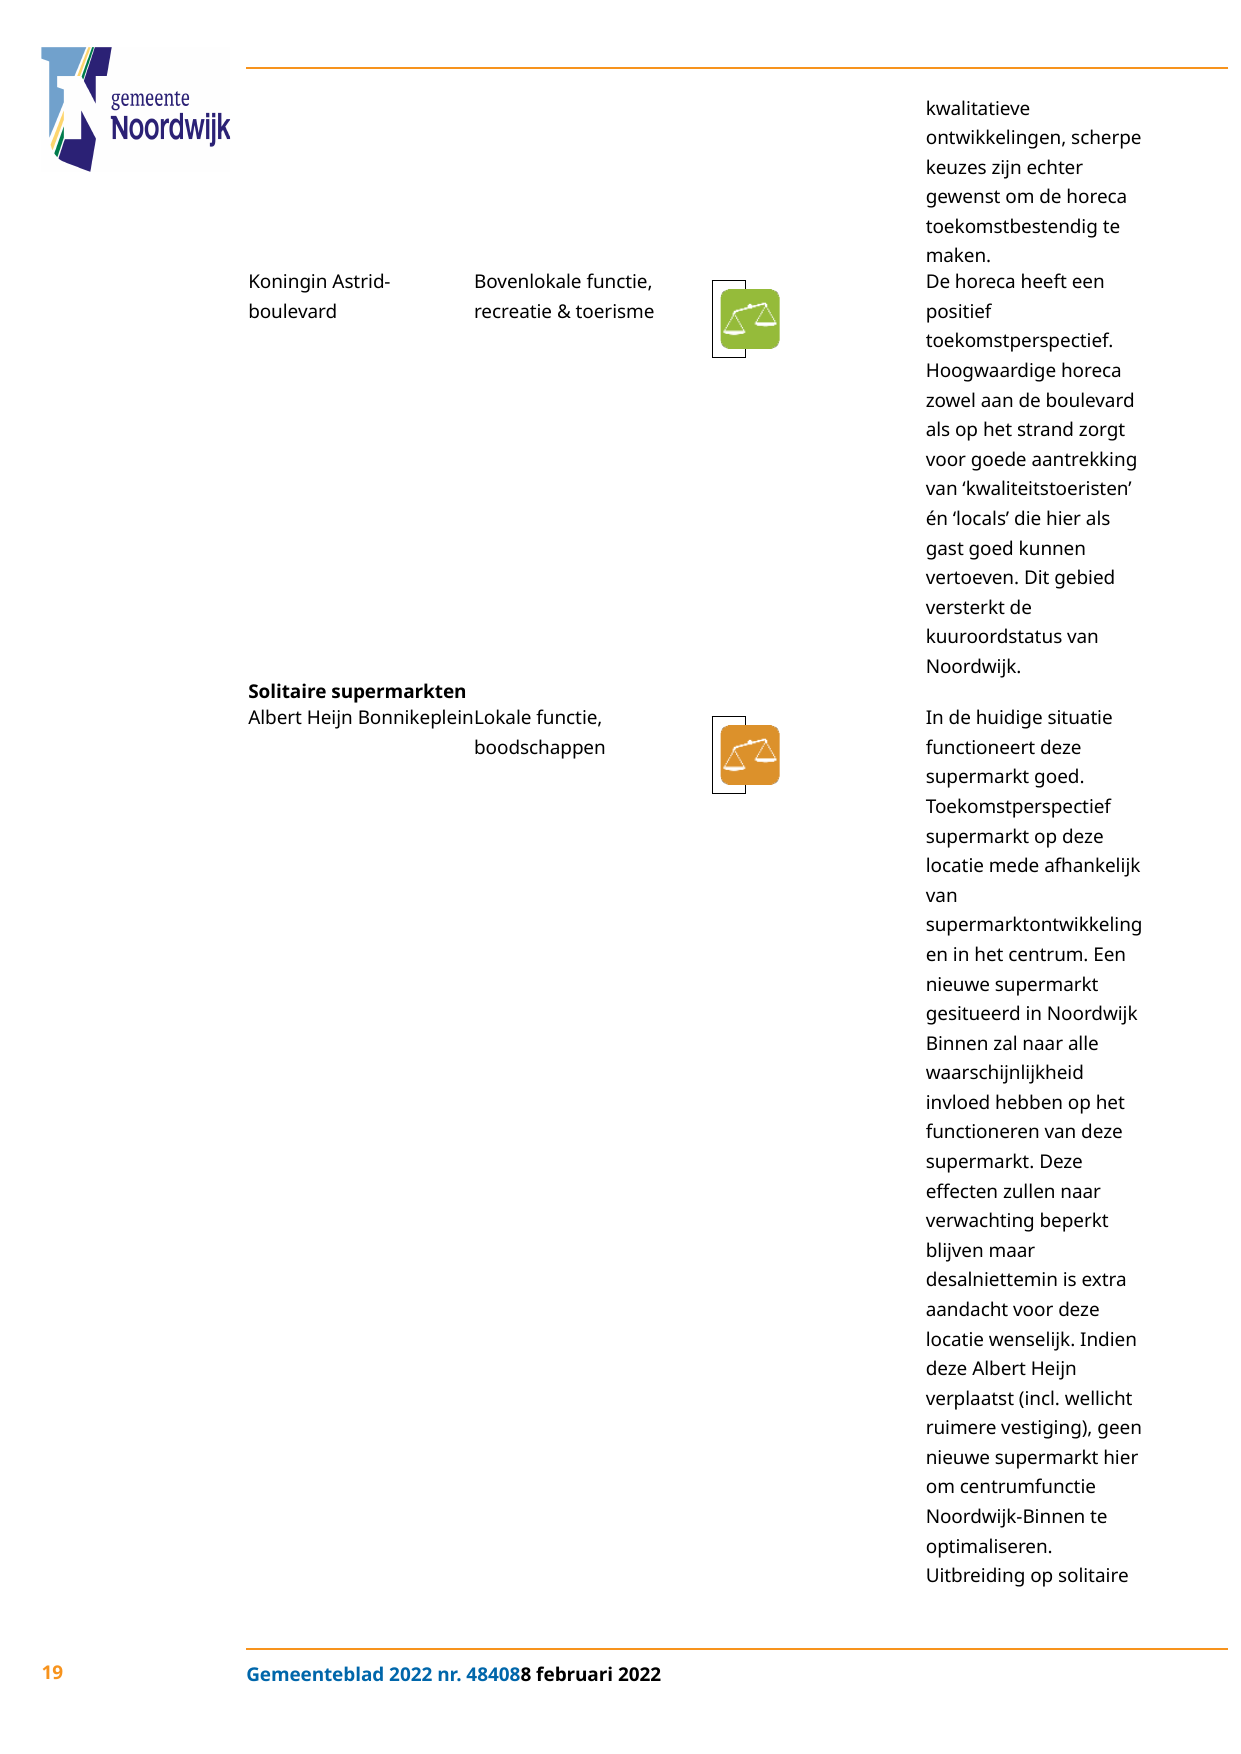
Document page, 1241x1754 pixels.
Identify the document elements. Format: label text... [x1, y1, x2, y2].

table_cell [248, 95, 474, 268]
table_cell [700, 95, 926, 268]
table_cell Albert Heijn Bonnikeplein [248, 705, 474, 1588]
table_cell De horeca heeft een positief toekomstperspectief. Hoogwaardige horeca zowel aan de boulevard als op het strand zorgt voor goede aantrekking van ‘kwaliteitstoeristen’ én ‘locals’ die hier als gast goed kunnen vertoeven. Dit gebied versterkt de kuuroordstatus van Noordwijk. [926, 269, 1152, 679]
picture [720, 289, 780, 349]
table_cell Solitaire supermarkten [248, 679, 474, 704]
picture [720, 725, 780, 785]
table_cell [700, 269, 926, 679]
table_cell [474, 679, 700, 704]
table_cell [474, 95, 700, 268]
table_cell In de huidige situatie functioneert deze supermarkt goed. Toekomstperspectief supermarkt op deze locatie mede afhankelijk van supermarktontwikkelingen in het centrum. Een nieuwe supermarkt gesitueerd in Noordwijk Binnen zal naar alle waarschijnlijkheid invloed hebben op het functioneren van deze supermarkt. Deze effecten zullen naar verwachting beperkt blijven maar desalniettemin is extra aandacht voor deze locatie wenselijk. Indien deze Albert Heijn verplaatst (incl. wellicht ruimere vestiging), geen nieuwe supermarkt hier om centrumfunctie Noordwijk-Binnen te optimaliseren. Uitbreiding op solitaire [926, 705, 1152, 1588]
picture [41, 47, 231, 172]
table_cell Bovenlokale functie, recreatie & toerisme [474, 269, 700, 679]
table_cell Lokale functie, boodschappen [474, 705, 700, 1588]
table_cell [700, 679, 926, 704]
table_cell Koningin Astrid-boulevard [248, 269, 474, 679]
table_cell kwalitatieve ontwikkelingen, scherpe keuzes zijn echter gewenst om de horeca toekomstbestendig te maken. [926, 95, 1152, 268]
table_cell [926, 679, 1152, 704]
table_cell [700, 705, 926, 1588]
